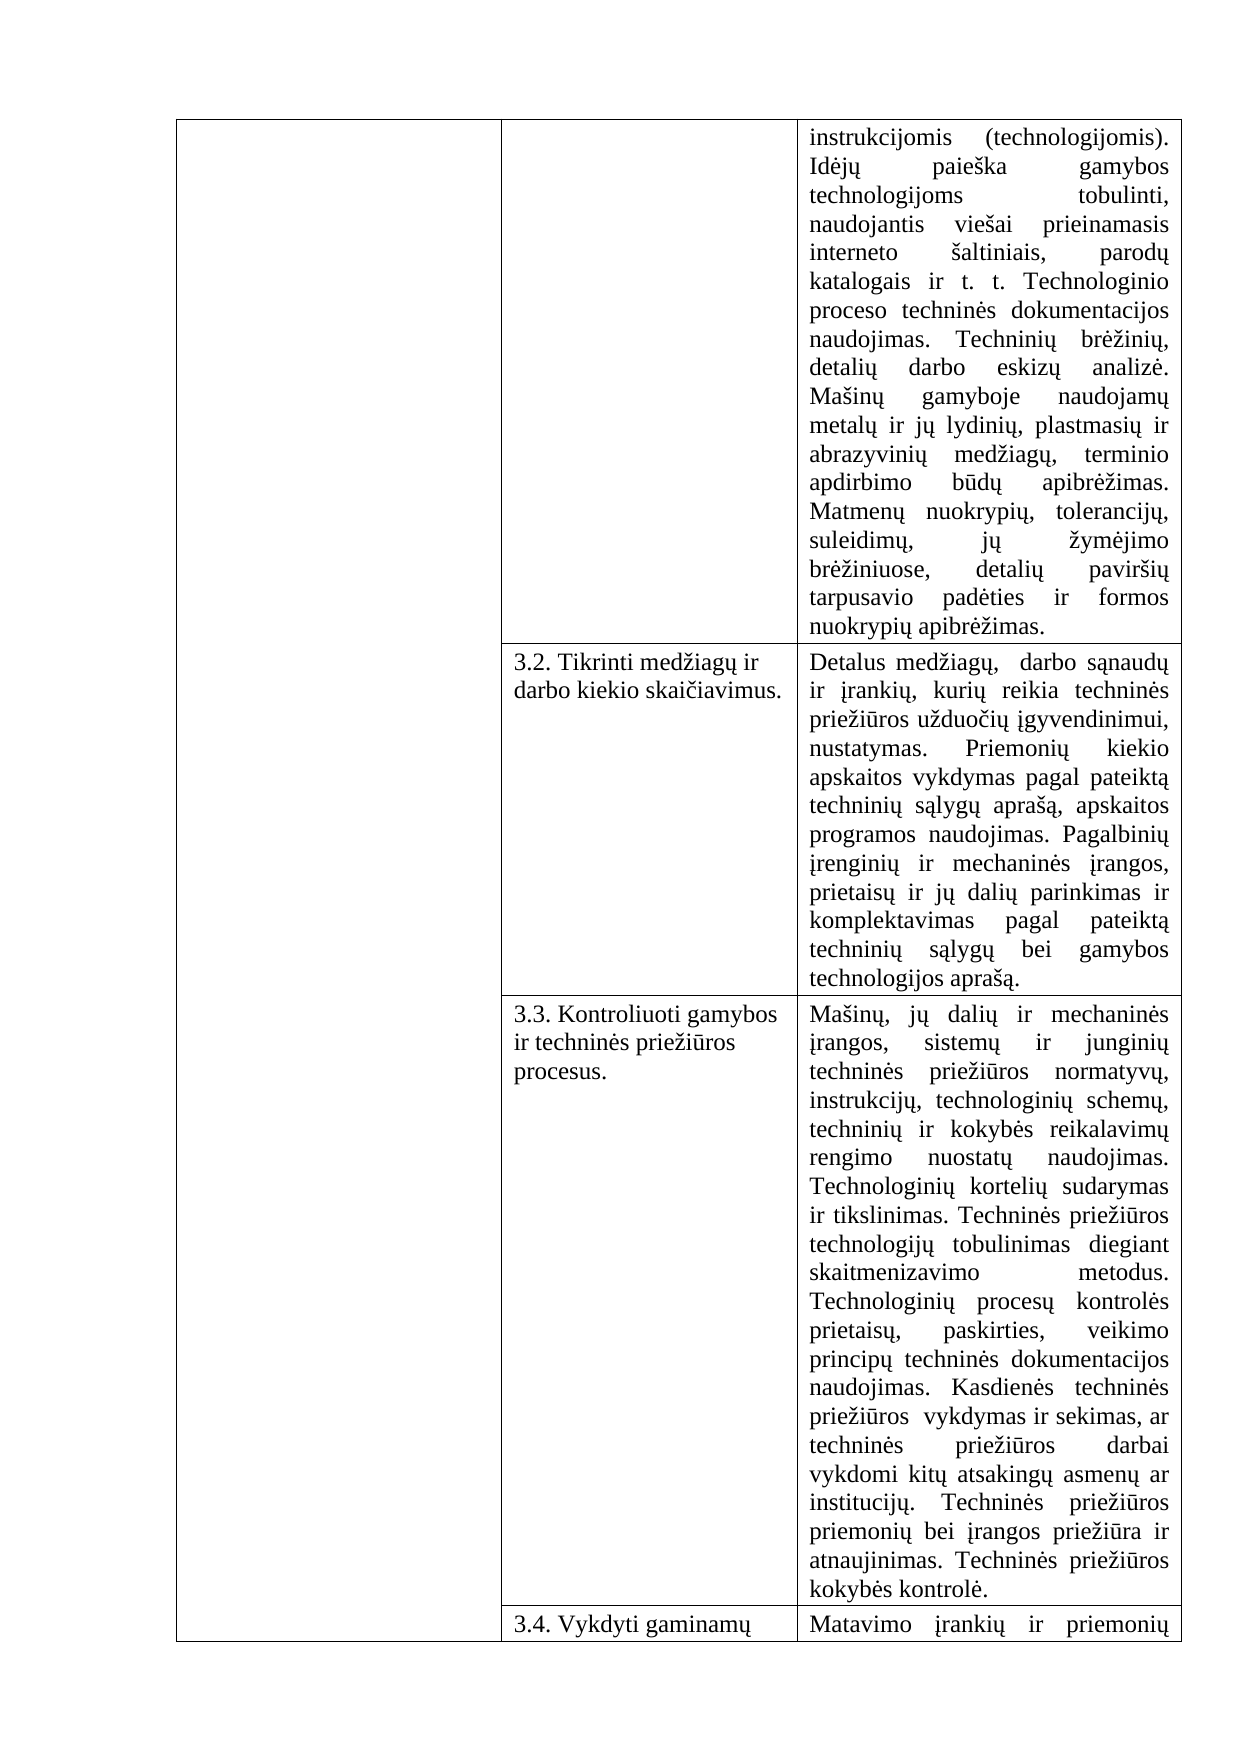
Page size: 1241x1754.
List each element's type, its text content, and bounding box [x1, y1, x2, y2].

table_cell 3.2. Tikrinti medžiagų ir darbo kiekio skaičiavimus. [502, 644, 797, 995]
table_cell Matavimo įrankių ir priemonių [798, 1606, 1181, 1641]
table_cell Detalus medžiagų, darbo sąnaudų ir įrankių, kurių reikia techninės priežiūros užduočių įgyvendinimui, nustatymas. Priemonių kiekio apskaitos vykdymas pagal pateiktą techninių sąlygų aprašą, apskaitos programos naudojimas. Pagalbinių įrenginių ir mechaninės įrangos, prietaisų ir jų dalių parinkimas ir komplektavimas pagal pateiktą techninių sąlygų bei gamybos technologijos aprašą. [798, 644, 1181, 995]
table_cell 3.4. Vykdyti gaminamų [502, 1606, 797, 1641]
table_cell Mašinų, jų dalių ir mechaninės įrangos, sistemų ir junginių techninės priežiūros normatyvų, instrukcijų, technologinių schemų, techninių ir kokybės reikalavimų rengimo nuostatų naudojimas. Technologinių kortelių sudarymas ir tikslinimas. Techninės priežiūros technologijų tobulinimas diegiant skaitmenizavimo metodus. Technologinių procesų kontrolės prietaisų, paskirties, veikimo principų techninės dokumentacijos naudojimas. Kasdienės techninės priežiūros vykdymas ir sekimas, ar techninės priežiūros darbai vykdomi kitų atsakingų asmenų ar institucijų. Techninės priežiūros priemonių bei įrangos priežiūra ir atnaujinimas. Techninės priežiūros kokybės kontrolė. [798, 996, 1181, 1605]
table_cell [502, 120, 797, 643]
table_cell instrukcijomis (technologijomis). Idėjų paieška gamybos technologijoms tobulinti, naudojantis viešai prieinamasis interneto šaltiniais, parodų katalogais ir t. t. Technologinio proceso techninės dokumentacijos naudojimas. Techninių brėžinių, detalių darbo eskizų analizė. Mašinų gamyboje naudojamų metalų ir jų lydinių, plastmasių ir abrazyvinių medžiagų, terminio apdirbimo būdų apibrėžimas. Matmenų nuokrypių, tolerancijų, suleidimų, jų žymėjimo brėžiniuose, detalių paviršių tarpusavio padėties ir formos nuokrypių apibrėžimas. [798, 120, 1181, 643]
table_cell [177, 120, 501, 1641]
table_cell 3.3. Kontroliuoti gamybos ir techninės priežiūros procesus. [502, 996, 797, 1605]
